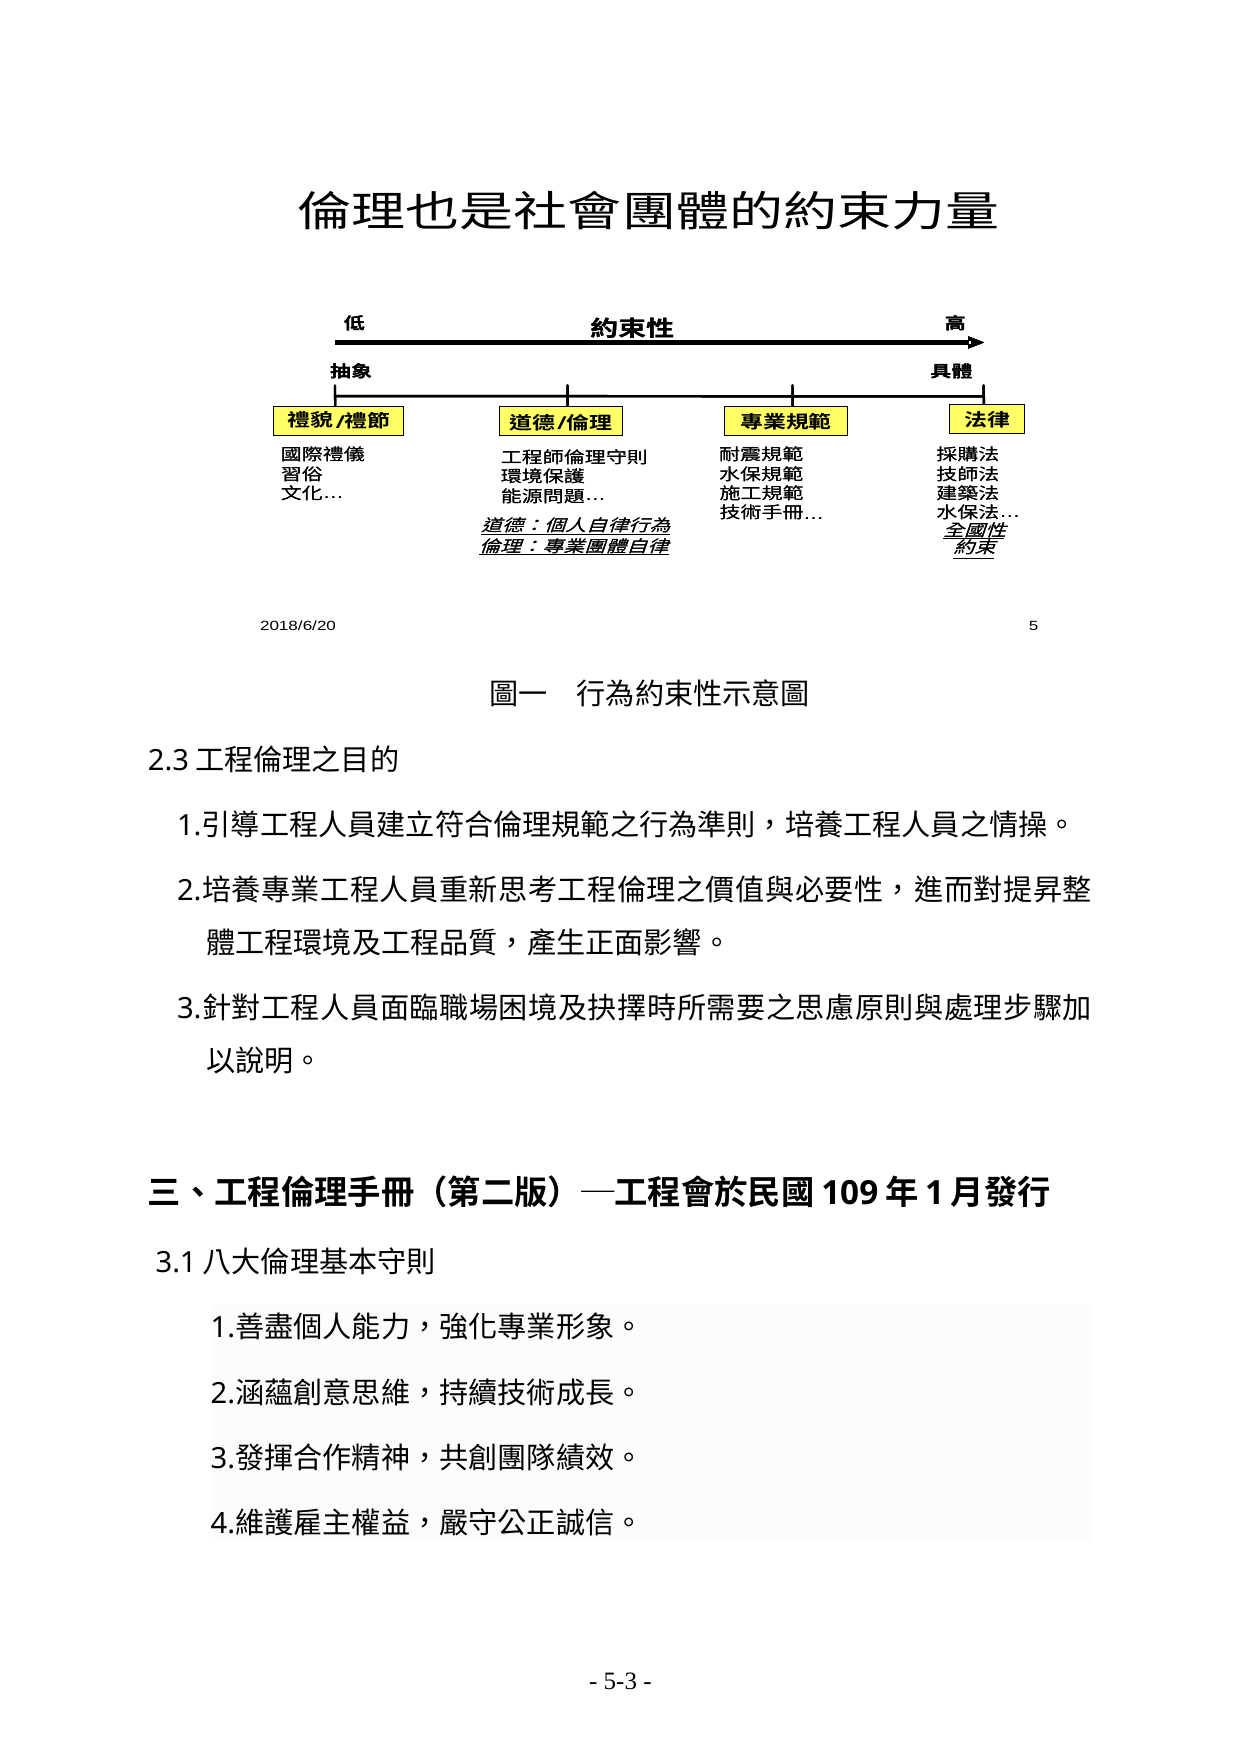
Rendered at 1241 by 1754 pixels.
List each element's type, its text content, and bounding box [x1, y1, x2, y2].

text 圖一 行為約束性示意圖 [206, 148, 1092, 713]
subtitle 2.3工程倫理之目的 [148, 736, 1092, 778]
subtitle 工程倫理手冊（第二版）─工程會於民國109年1月發行 [148, 1165, 1092, 1214]
text 3.發揮合作精神，共創團隊績效。 [210, 1435, 1092, 1477]
subtitle 3.1八大倫理基本守則 [148, 1238, 1092, 1281]
text 4.維護雇主權益，嚴守公正誠信。 [210, 1500, 1092, 1542]
text 1.善盡個人能力，強化專業形象。 [210, 1304, 1092, 1346]
text 3.針對工程人員面臨職場困境及抉擇時所需要之思慮原則與處理步驟加以說明。 [177, 985, 1092, 1080]
text 2.培養專業工程人員重新思考工程倫理之價值與必要性，進而對提昇整體工程環境及工程品質，產生正面影響。 [177, 867, 1092, 962]
text 2.涵蘊創意思維，持續技術成長。 [210, 1369, 1092, 1412]
text 1.引導工程人員建立符合倫理規範之行為準則，培養工程人員之情操。 [177, 801, 1092, 844]
